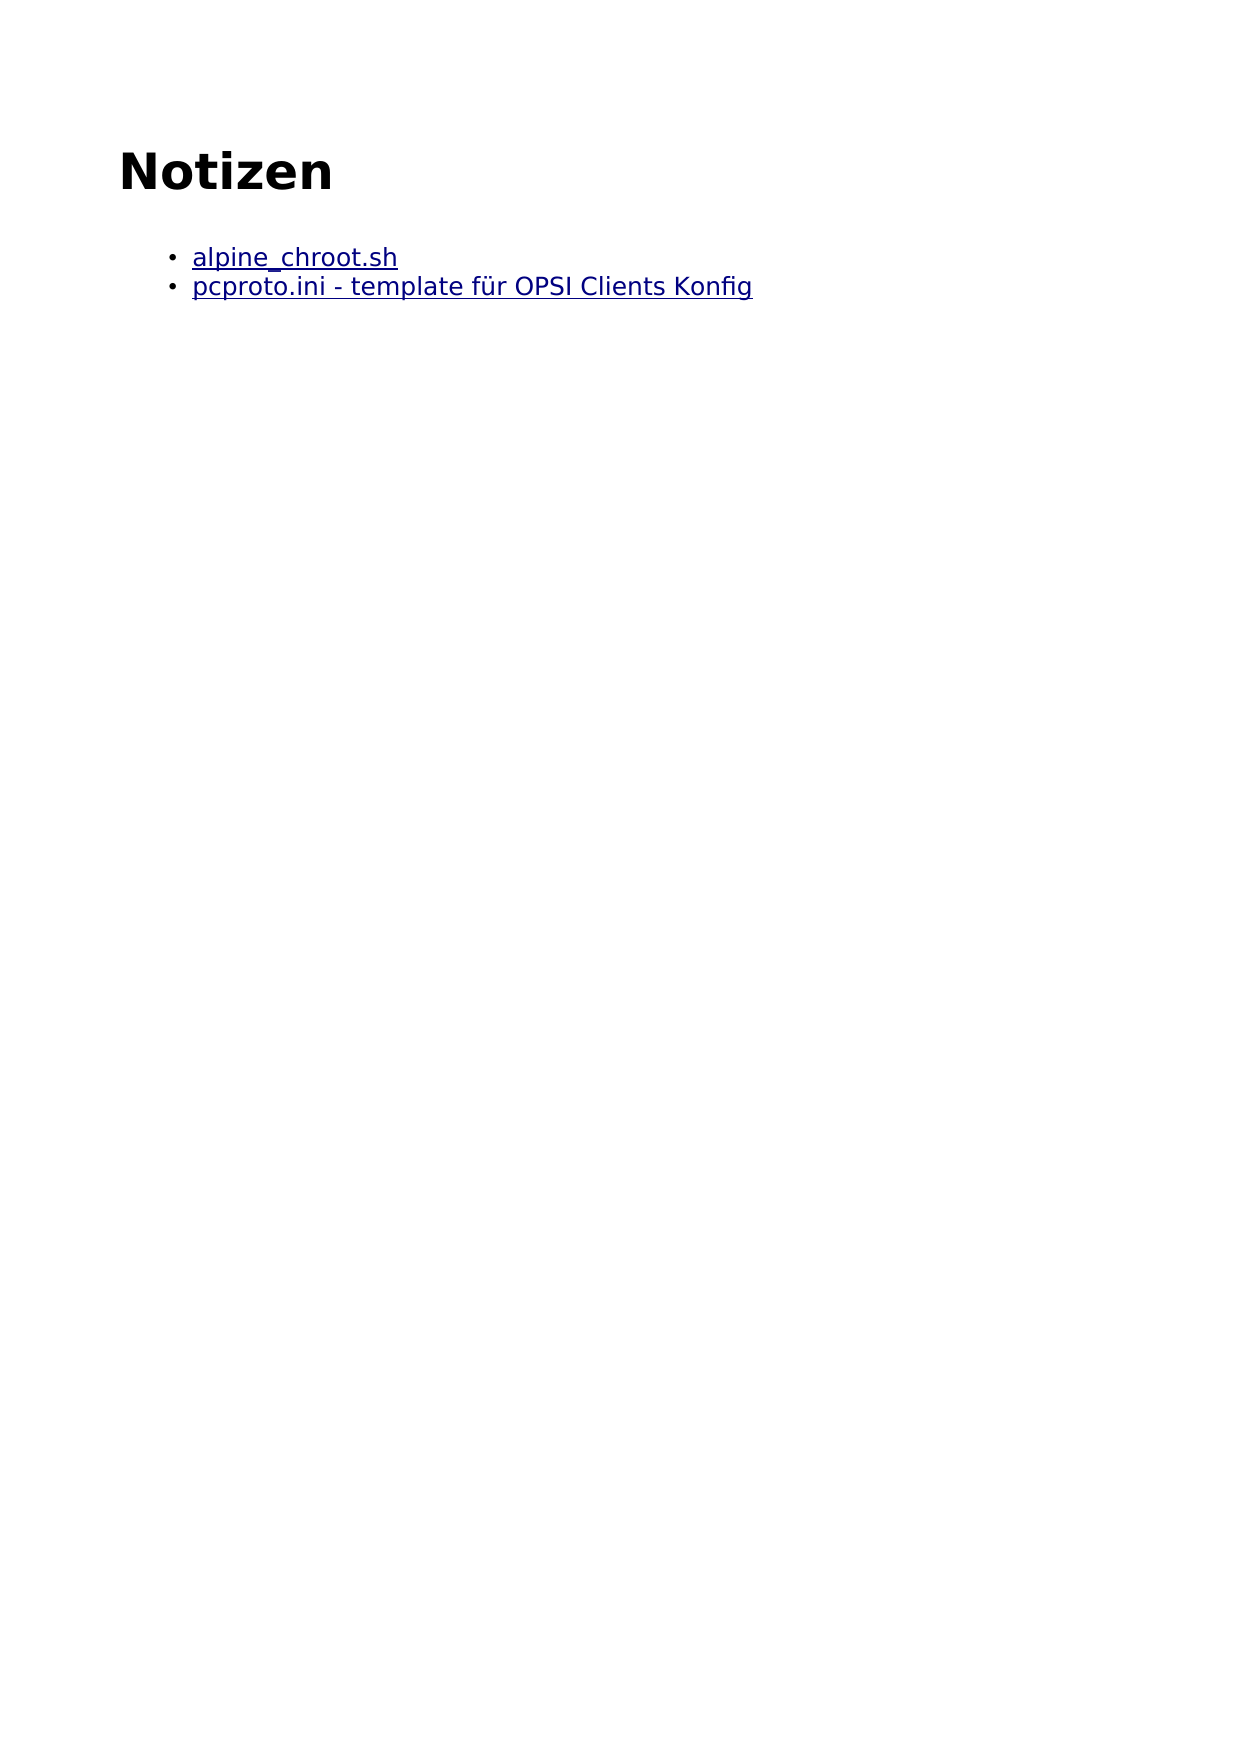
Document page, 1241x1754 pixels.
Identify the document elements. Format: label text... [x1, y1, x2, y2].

list alpine_chroot.sh [177, 243, 1122, 272]
list pcproto.ini - template für OPSI Clients Konfig [177, 272, 1122, 302]
subtitle Notizen [118, 143, 1122, 201]
